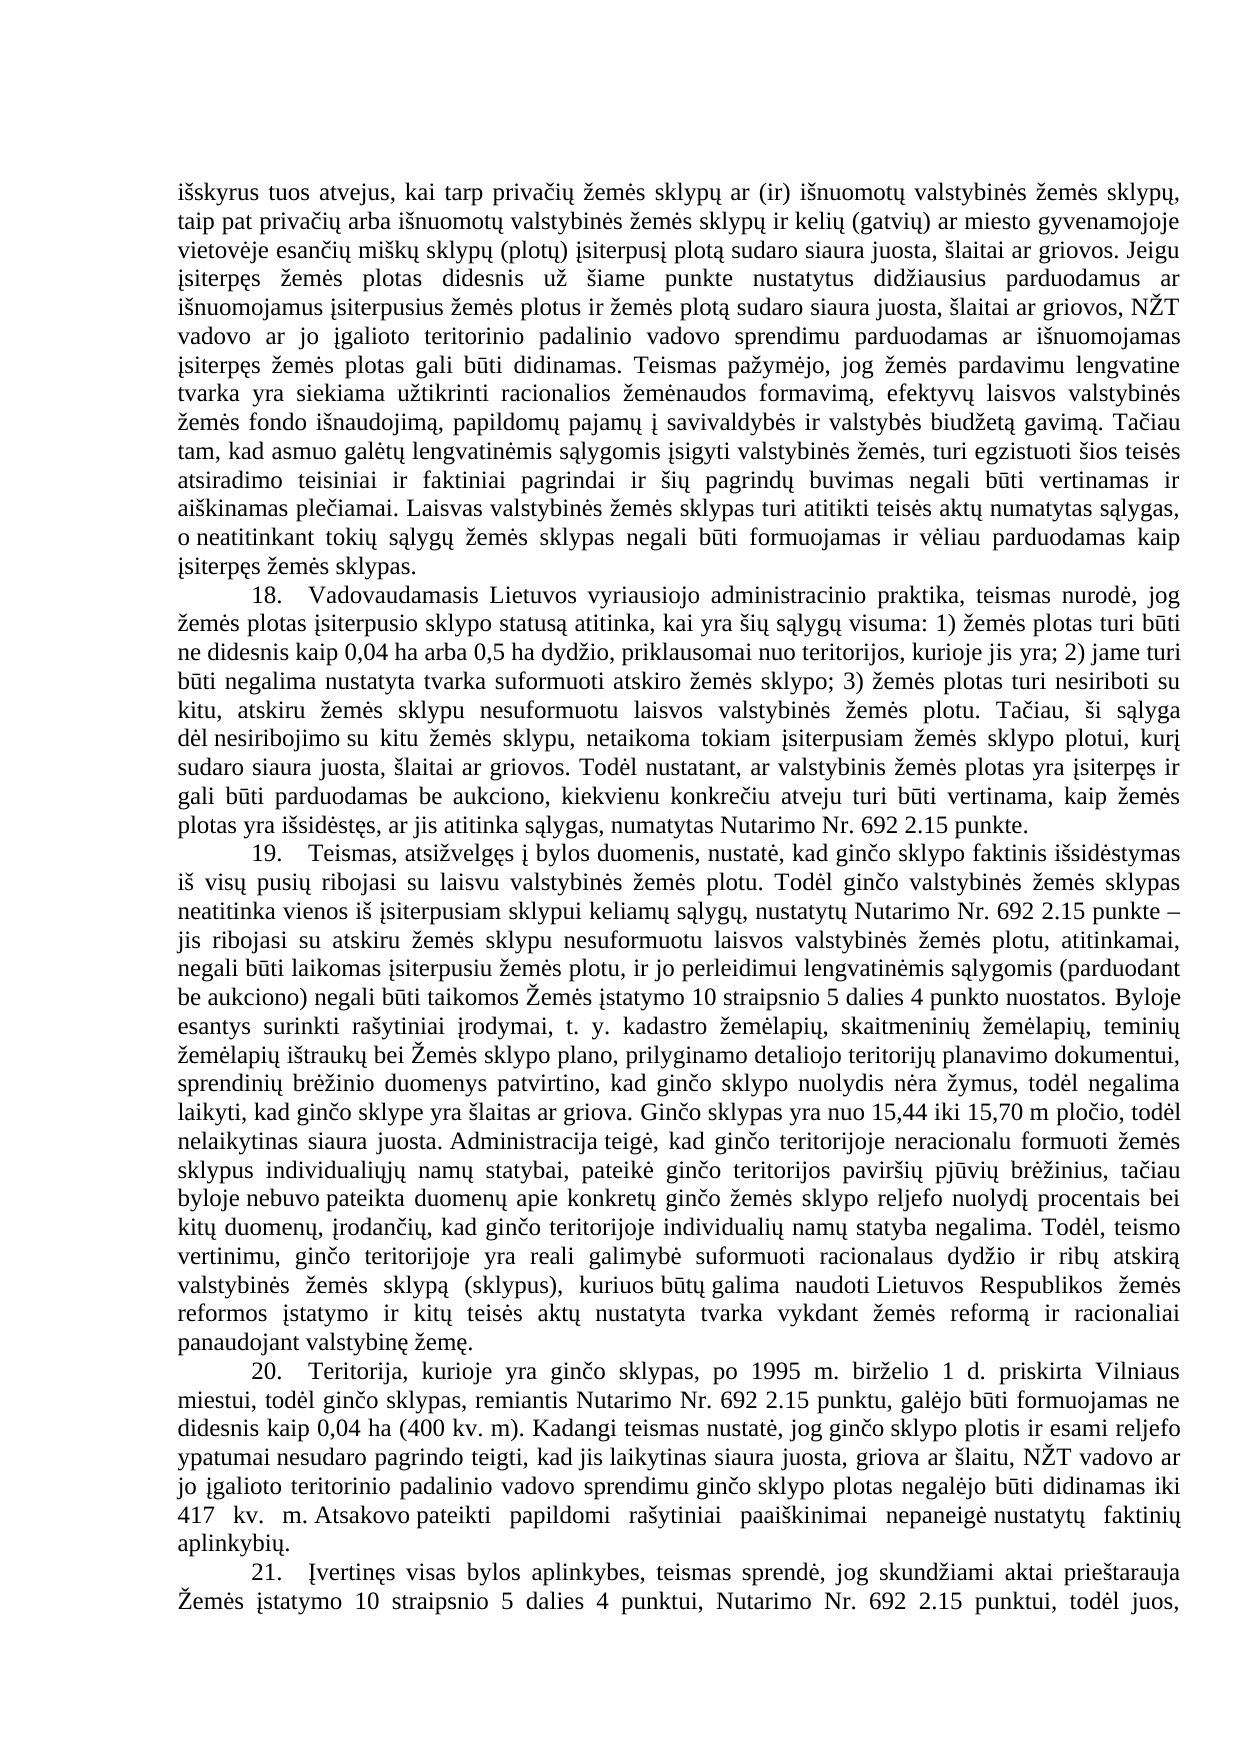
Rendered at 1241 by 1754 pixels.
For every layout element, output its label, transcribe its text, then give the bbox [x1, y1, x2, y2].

text išskyrus tuos atvejus, kai tarp privačių žemės sklypų ar (ir) išnuomotų valstybinės žemės sklypų, taip pat privačių arba išnuomotų valstybinės žemės sklypų ir kelių (gatvių) ar miesto gyvenamojoje vietovėje esančių miškų sklypų (plotų) įsiterpusį plotą sudaro siaura juosta, šlaitai ar griovos. Jeigu įsiterpęs žemės plotas didesnis už šiame punkte nustatytus didžiausius parduodamus ar išnuomojamus įsiterpusius žemės plotus ir žemės plotą sudaro siaura juosta, šlaitai ar griovos, NŽT vadovo ar jo įgalioto teritorinio padalinio vadovo sprendimu parduodamas ar išnuomojamas įsiterpęs žemės plotas gali būti didinamas. Teismas pažymėjo, jog žemės pardavimu lengvatine tvarka yra siekiama užtikrinti racionalios žemėnaudos formavimą, efektyvų laisvos valstybinės žemės fondo išnaudojimą, papildomų pajamų į savivaldybės ir valstybės biudžetą gavimą. Tačiau tam, kad asmuo galėtų lengvatinėmis sąlygomis įsigyti valstybinės žemės, turi egzistuoti šios teisės atsiradimo teisiniai ir faktiniai pagrindai ir šių pagrindų buvimas negali būti vertinamas ir aiškinamas plečiamai. Laisvas valstybinės žemės sklypas turi atitikti teisės aktų numatytas sąlygas, o neatitinkant tokių sąlygų žemės sklypas negali būti formuojamas ir vėliau parduodamas kaip įsiterpęs žemės sklypas. [177, 177, 1181, 580]
text 19. Teismas, atsižvelgęs į bylos duomenis, nustatė, kad ginčo sklypo faktinis išsidėstymas iš visų pusių ribojasi su laisvu valstybinės žemės plotu. Todėl ginčo valstybinės žemės sklypas neatitinka vienos iš įsiterpusiam sklypui keliamų sąlygų, nustatytų Nutarimo Nr. 692 2.15 punkte – jis ribojasi su atskiru žemės sklypu nesuformuotu laisvos valstybinės žemės plotu, atitinkamai, negali būti laikomas įsiterpusiu žemės plotu, ir jo perleidimui lengvatinėmis sąlygomis (parduodant be aukciono) negali būti taikomos Žemės įstatymo 10 straipsnio 5 dalies 4 punkto nuostatos. Byloje esantys surinkti rašytiniai įrodymai, t. y. kadastro žemėlapių, skaitmeninių žemėlapių, teminių žemėlapių ištraukų bei Žemės sklypo plano, prilyginamo detaliojo teritorijų planavimo dokumentui, sprendinių brėžinio duomenys patvirtino, kad ginčo sklypo nuolydis nėra žymus, todėl negalima laikyti, kad ginčo sklype yra šlaitas ar griova. Ginčo sklypas yra nuo 15,44 iki 15,70 m pločio, todėl nelaikytinas siaura juosta. Administracija teigė, kad ginčo teritorijoje neracionalu formuoti žemės sklypus individualiųjų namų statybai, pateikė ginčo teritorijos paviršių pjūvių brėžinius, tačiau byloje nebuvo pateikta duomenų apie konkretų ginčo žemės sklypo reljefo nuolydį procentais bei kitų duomenų, įrodančių, kad ginčo teritorijoje individualių namų statyba negalima. Todėl, teismo vertinimu, ginčo teritorijoje yra reali galimybė suformuoti racionalaus dydžio ir ribų atskirą valstybinės žemės sklypą (sklypus), kuriuos būtų galima naudoti Lietuvos Respublikos žemės reformos įstatymo ir kitų teisės aktų nustatyta tvarka vykdant žemės reformą ir racionaliai panaudojant valstybinę žemę. [177, 838, 1181, 1356]
text 18. Vadovaudamasis Lietuvos vyriausiojo administracinio praktika, teismas nurodė, jog žemės plotas įsiterpusio sklypo statusą atitinka, kai yra šių sąlygų visuma: 1) žemės plotas turi būti ne didesnis kaip 0,04 ha arba 0,5 ha dydžio, priklausomai nuo teritorijos, kurioje jis yra; 2) jame turi būti negalima nustatyta tvarka suformuoti atskiro žemės sklypo; 3) žemės plotas turi nesiriboti su kitu, atskiru žemės sklypu nesuformuotu laisvos valstybinės žemės plotu. Tačiau, ši sąlyga dėl nesiribojimo su kitu žemės sklypu, netaikoma tokiam įsiterpusiam žemės sklypo plotui, kurį sudaro siaura juosta, šlaitai ar griovos. Todėl nustatant, ar valstybinis žemės plotas yra įsiterpęs ir gali būti parduodamas be aukciono, kiekvienu konkrečiu atveju turi būti vertinama, kaip žemės plotas yra išsidėstęs, ar jis atitinka sąlygas, numatytas Nutarimo Nr. 692 2.15 punkte. [177, 580, 1181, 838]
text 21. Įvertinęs visas bylos aplinkybes, teismas sprendė, jog skundžiami aktai prieštarauja Žemės įstatymo 10 straipsnio 5 dalies 4 punktui, Nutarimo Nr. 692 2.15 punktui, todėl juos, [177, 1557, 1181, 1615]
text 20. Teritorija, kurioje yra ginčo sklypas, po 1995 m. birželio 1 d. priskirta Vilniaus miestui, todėl ginčo sklypas, remiantis Nutarimo Nr. 692 2.15 punktu, galėjo būti formuojamas ne didesnis kaip 0,04 ha (400 kv. m). Kadangi teismas nustatė, jog ginčo sklypo plotis ir esami reljefo ypatumai nesudaro pagrindo teigti, kad jis laikytinas siaura juosta, griova ar šlaitu, NŽT vadovo ar jo įgalioto teritorinio padalinio vadovo sprendimu ginčo sklypo plotas negalėjo būti didinamas iki 417 kv. m. Atsakovo pateikti papildomi rašytiniai paaiškinimai nepaneigė nustatytų faktinių aplinkybių. [177, 1356, 1181, 1557]
